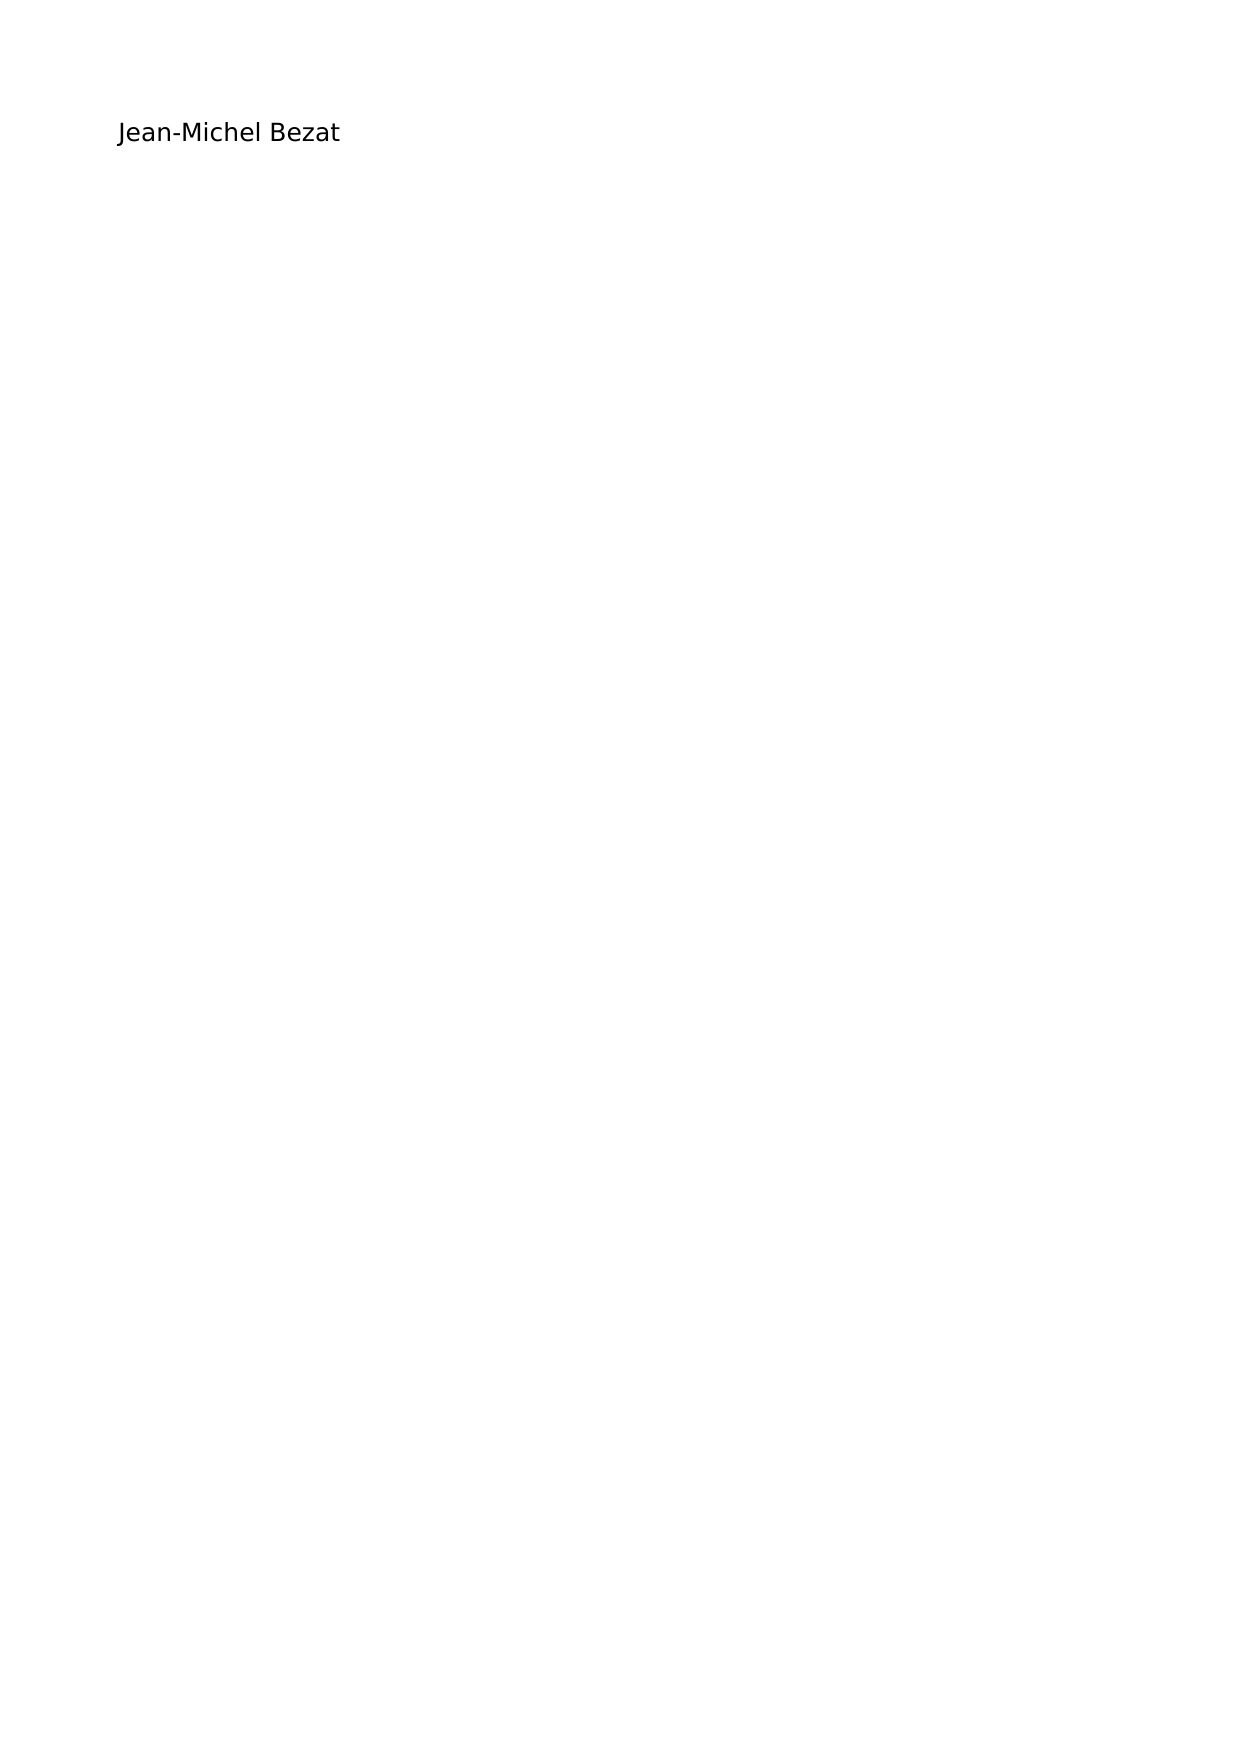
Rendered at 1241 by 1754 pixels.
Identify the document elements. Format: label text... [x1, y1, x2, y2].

text Jean-Michel Bezat [118, 118, 1122, 147]
